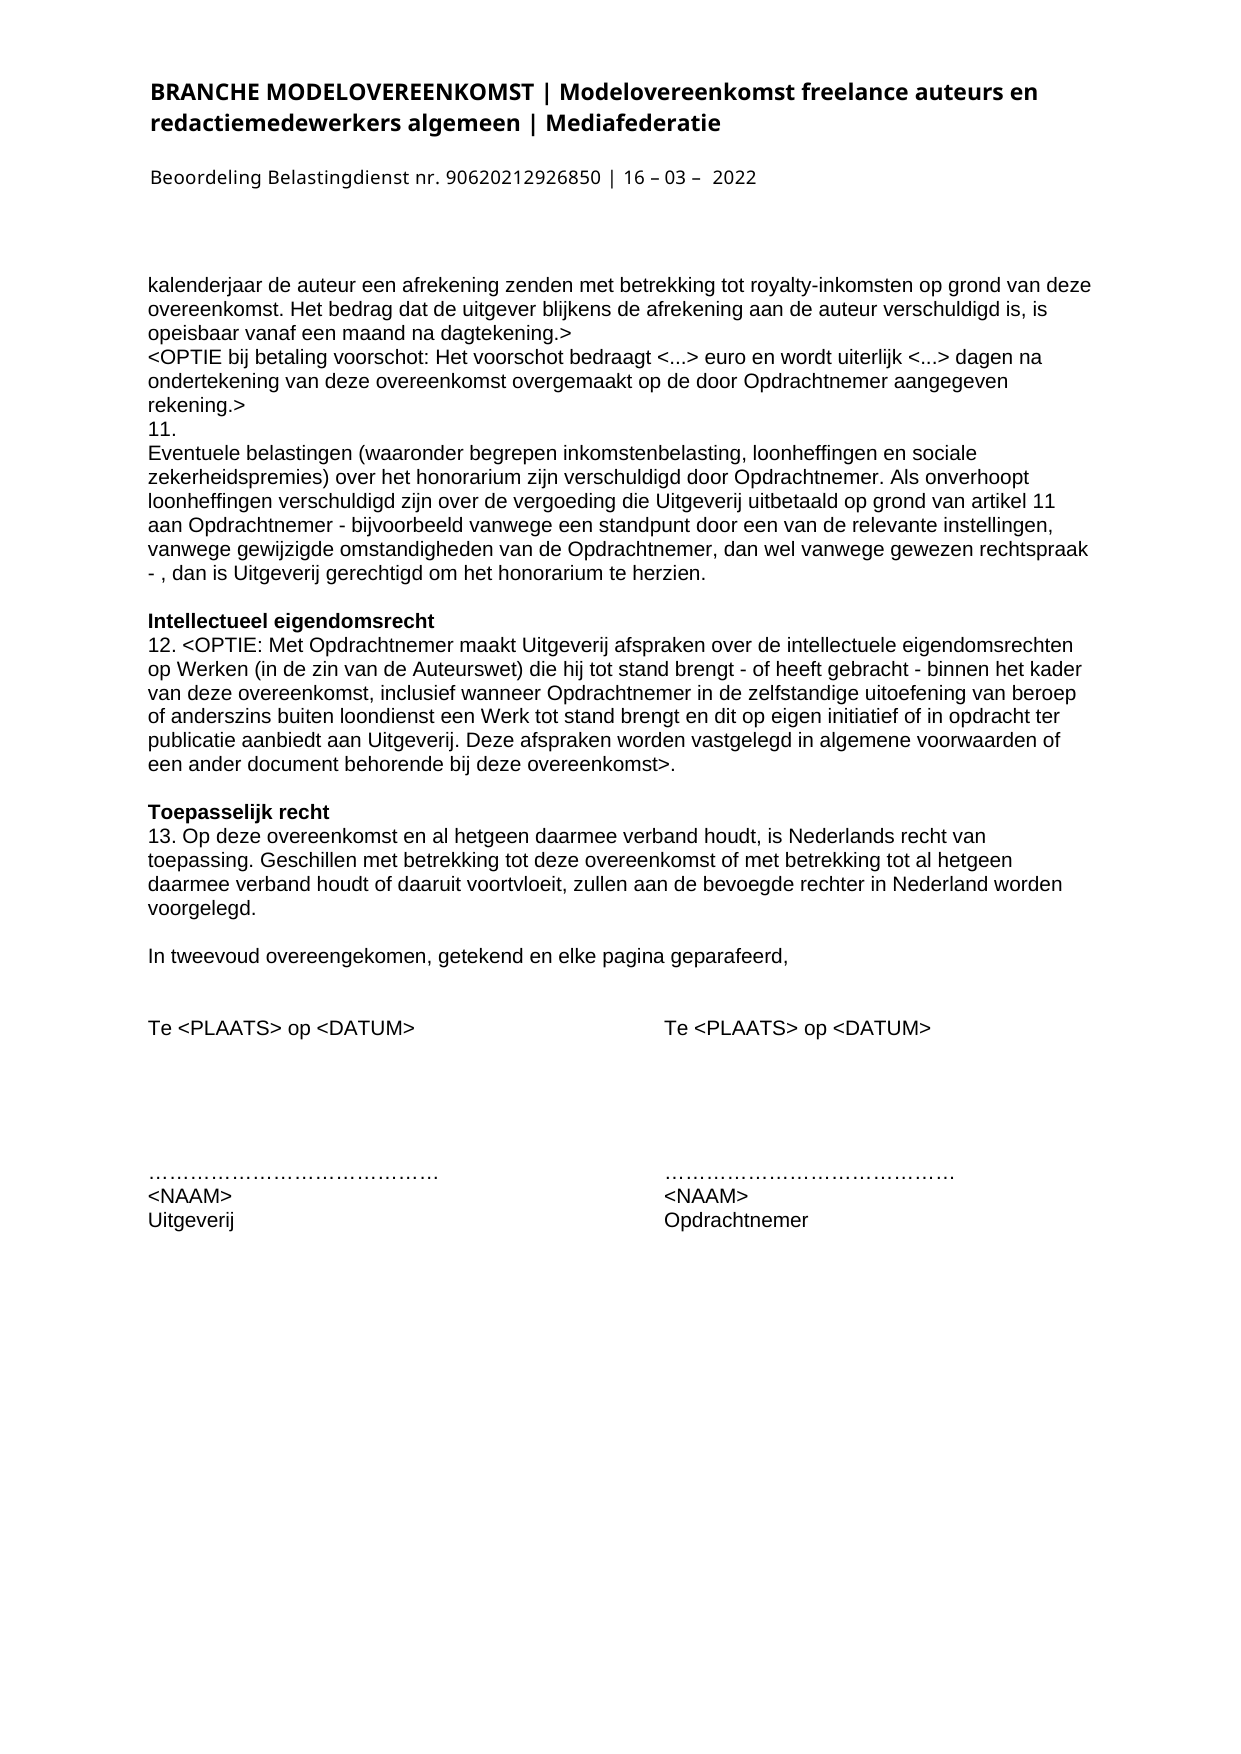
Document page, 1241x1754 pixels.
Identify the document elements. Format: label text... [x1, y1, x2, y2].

text …………………………………… …………………………………… [148, 1159, 1093, 1183]
text 12. <OPTIE: Met Opdrachtnemer maakt Uitgeverij afspraken over de intellectuele eigendomsrechten op Werken (in de zin van de Auteurswet) die hij tot stand brengt - of heeft gebracht - binnen het kader van deze overeenkomst, inclusief wanneer Opdrachtnemer in de zelfstandige uitoefening van beroep of anderszins buiten loondienst een Werk tot stand brengt en dit op eigen initiatief of in opdracht ter publicatie aanbiedt aan Uitgeverij. Deze afspraken worden vastgelegd in algemene voorwaarden of een ander document behorende bij deze overeenkomst>. [148, 632, 1093, 776]
text <OPTIE bij betaling voorschot: Het voorschot bedraagt <...> euro en wordt uiterlijk <...> dagen na ondertekening van deze overeenkomst overgemaakt op de door Opdrachtnemer aangegeven rekening.> [148, 345, 1093, 417]
text kalenderjaar de auteur een afrekening zenden met betrekking tot royalty-inkomsten op grond van deze overeenkomst. Het bedrag dat de uitgever blijkens de afrekening aan de auteur verschuldigd is, is opeisbaar vanaf een maand na dagtekening.> [148, 273, 1093, 345]
text Toepasselijk recht [148, 800, 1093, 824]
text 11. Eventuele belastingen (waaronder begrepen inkomstenbelasting, loonheffingen en sociale zekerheidspremies) over het honorarium zijn verschuldigd door Opdrachtnemer. Als onverhoopt loonheffingen verschuldigd zijn over de vergoeding die Uitgeverij uitbetaald op grond van artikel 11 aan Opdrachtnemer - bijvoorbeeld vanwege een standpunt door een van de relevante instellingen, vanwege gewijzigde omstandigheden van de Opdrachtnemer, dan wel vanwege gewezen rechtspraak - , dan is Uitgeverij gerechtigd om het honorarium te herzien. [148, 417, 1093, 584]
text <NAAM> <NAAM> [148, 1183, 1093, 1207]
text In tweevoud overeengekomen, getekend en elke pagina geparafeerd, [148, 944, 1093, 968]
text Te <PLAATS> op <DATUM> Te <PLAATS> op <DATUM> [148, 1016, 1093, 1040]
text 13. Op deze overeenkomst en al hetgeen daarmee verband houdt, is Nederlands recht van toepassing. Geschillen met betrekking tot deze overeenkomst of met betrekking tot al hetgeen daarmee verband houdt of daaruit voortvloeit, zullen aan de bevoegde rechter in Nederland worden voorgelegd. [148, 824, 1093, 920]
text Uitgeverij Opdrachtnemer [148, 1207, 1093, 1231]
text Intellectueel eigendomsrecht [148, 608, 1093, 632]
